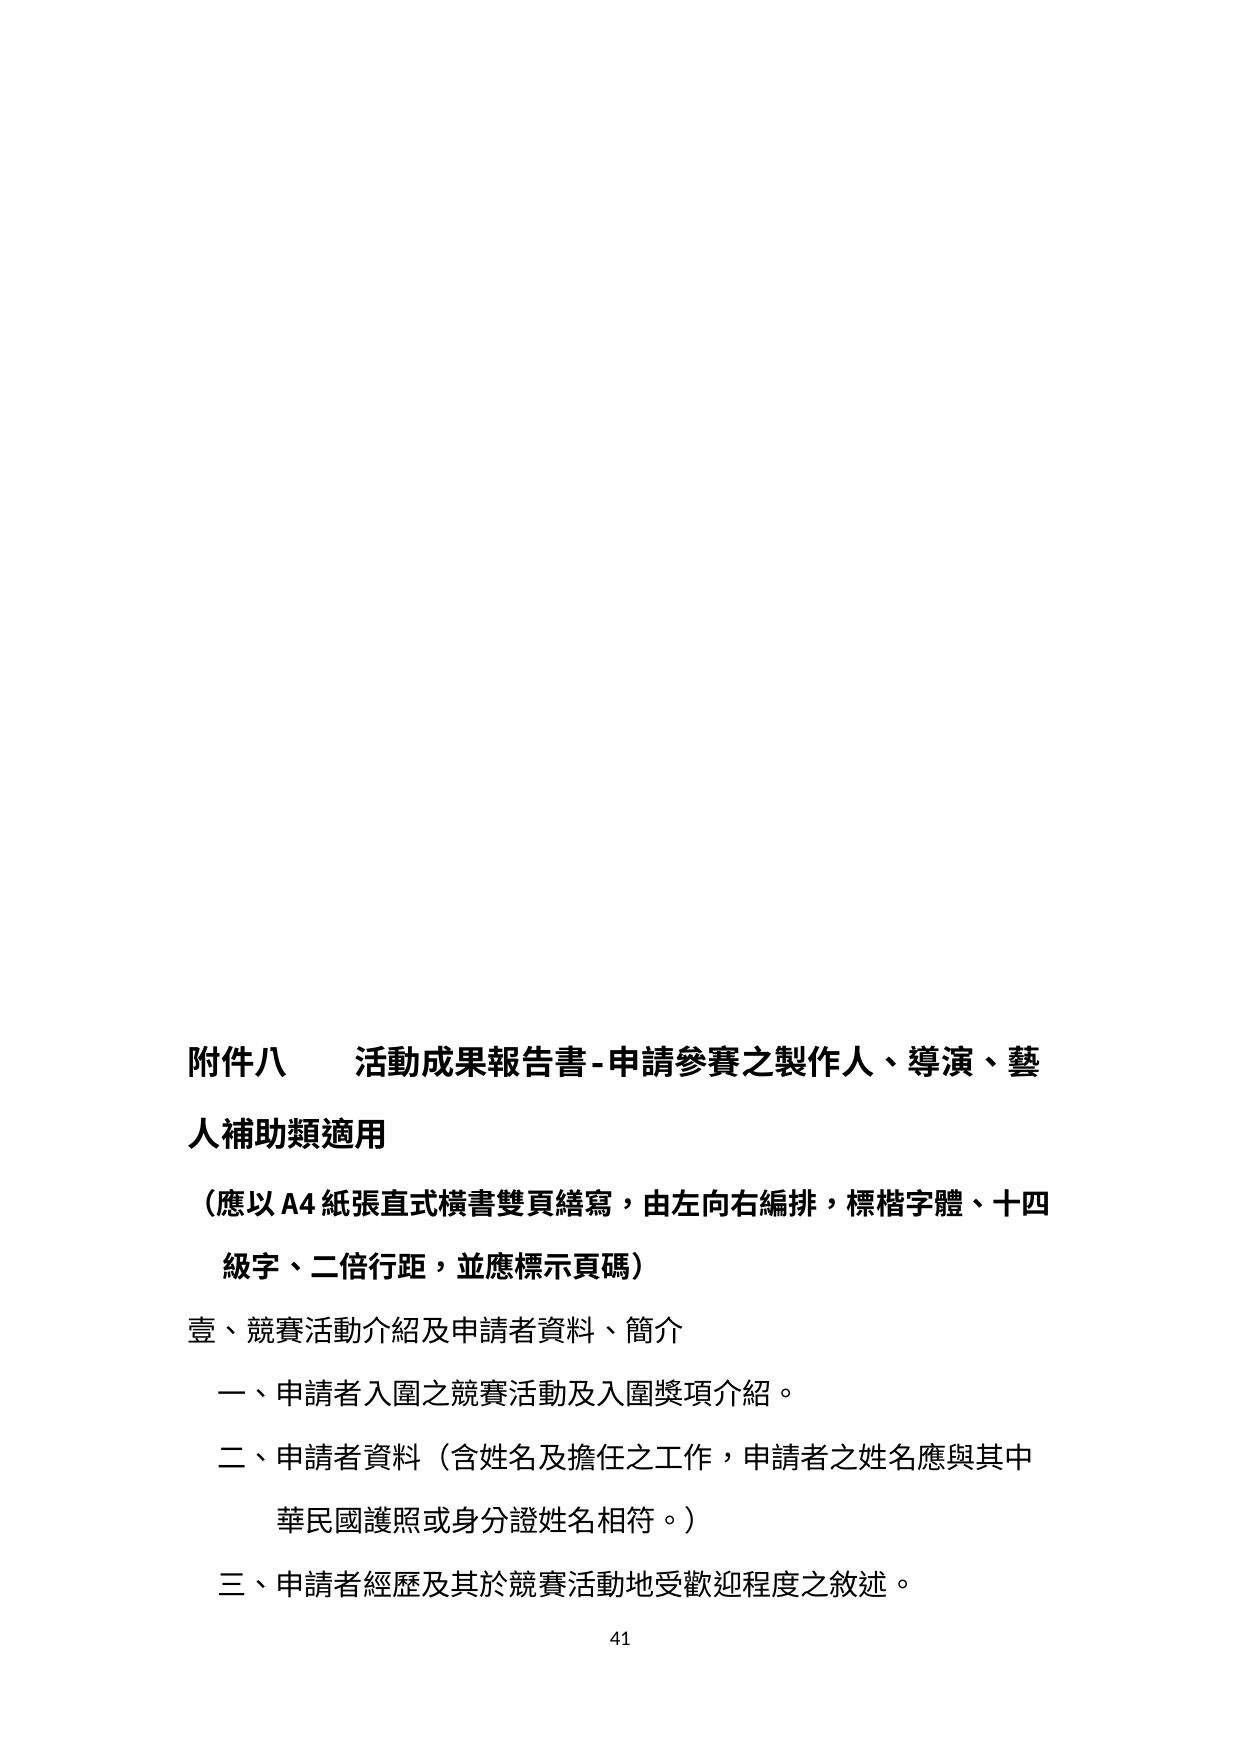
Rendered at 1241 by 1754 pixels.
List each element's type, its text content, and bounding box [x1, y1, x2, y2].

text 附件八 活動成果報告書-申請參賽之製作人、導演、藝人補助類適用 [187, 1036, 1053, 1156]
text 級字、二倍行距，並應標示頁碼） [187, 1244, 1053, 1286]
text 二、申請者資料（含姓名及擔任之工作，申請者之姓名應與其中華民國護照或身分證姓名相符。） [217, 1434, 1053, 1540]
text （應以A4紙張直式橫書雙頁繕寫，由左向右編排，標楷字體、十四 [187, 1180, 1053, 1223]
text 三、申請者經歷及其於競賽活動地受歡迎程度之敘述。 [187, 1561, 1053, 1603]
text 一、申請者入圍之競賽活動及入圍獎項介紹。 [217, 1371, 1053, 1413]
text 壹、競賽活動介紹及申請者資料、簡介 [187, 1307, 1053, 1350]
